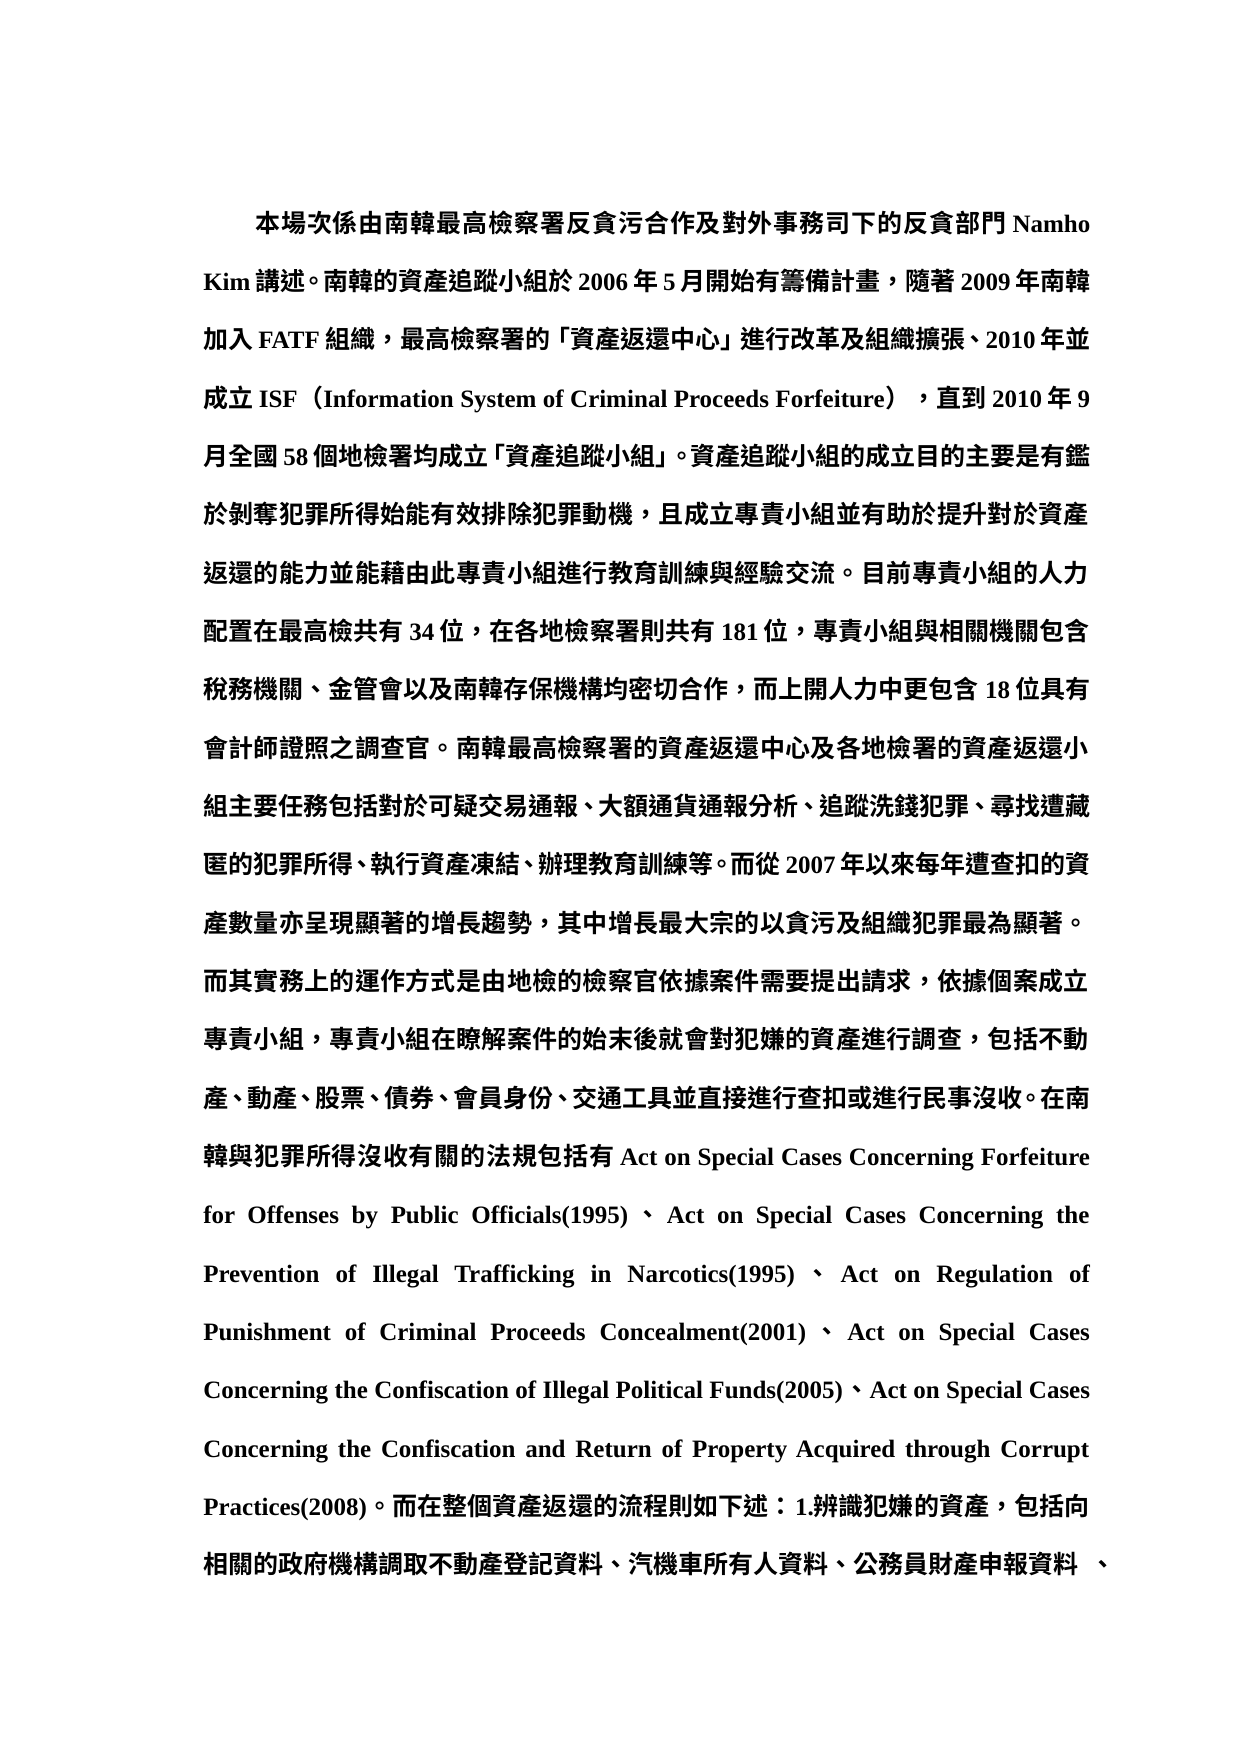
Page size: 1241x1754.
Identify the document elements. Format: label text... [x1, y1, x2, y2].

text 本場次係由南韓最高檢察署反貪污合作及對外事務司下的反貪部門Namho Kim講述。南韓的資產追蹤小組於2006年5月開始有籌備計畫，隨著2009年南韓加入FATF組織，最高檢察署的「資產返還中心」進行改革及組織擴張、2010年並成立ISF（Information System of Criminal Proceeds Forfeiture），直到2010年9月全國58個地檢署均成立「資產追蹤小組」。資產追蹤小組的成立目的主要是有鑑於剝奪犯罪所得始能有效排除犯罪動機，且成立專責小組並有助於提升對於資產返還的能力並能藉由此專責小組進行教育訓練與經驗交流。目前專責小組的人力配置在最高檢共有34位，在各地檢察署則共有181位，專責小組與相關機關包含稅務機關、金管會以及南韓存保機構均密切合作，而上開人力中更包含18位具有會計師證照之調查官。南韓最高檢察署的資產返還中心及各地檢署的資產返還小組主要任務包括對於可疑交易通報、大額通貨通報分析、追蹤洗錢犯罪、尋找遭藏匿的犯罪所得、執行資產凍結、辦理教育訓練等。而從2007年以來每年遭查扣的資產數量亦呈現顯著的增長趨勢，其中增長最大宗的以貪污及組織犯罪最為顯著。而其實務上的運作方式是由地檢的檢察官依據案件需要提出請求，依據個案成立專責小組，專責小組在瞭解案件的始末後就會對犯嫌的資產進行調查，包括不動產、動產、股票、債券、會員身份、交通工具並直接進行查扣或進行民事沒收。在南韓與犯罪所得沒收有關的法規包括有Act on Special Cases Concerning Forfeiture for Offenses by Public Officials(1995)、Act on Special Cases Concerning the Prevention of Illegal Trafficking in Narcotics(1995)、Act on Regulation of Punishment of Criminal Proceeds Concealment(2001)、Act on Special Cases Concerning the Confiscation of Illegal Political Funds(2005)、Act on Special Cases Concerning the Confiscation and Return of Property Acquired through Corrupt Practices(2008)。而在整個資產返還的流程則如下述：1.辨識犯嫌的資產，包括向相關的政府機構調取不動產登記資料、汽機車所有人資料、公務員財產申報資料、FIU得財務資訊等、2.向法院申請凍結令、3.執行凍結令。而在其化資產返還上，則包括出版資產返還手冊、鼓勵公訴蒞庭階段的資產返還、各地檢的資產返還小組需固定接受最高撿資產返還中心教育訓練、各地檢的資產返還所得均須定期評估。而講師特別強調在資產返還過程中，南韓的ISF(Information System of Criminal Proceeds Forfeiture)是最好的工具，該系統會自動匯入重大案件的財產資料、財產凍結情形、也可從該系統中瞭解個案資產返還運作情形，該系統除讓提供檢察官偵查協助外，也可讓檢察官經由該系統提出偵查協助請求，並從該系統學習資產返還相關經驗。 [203, 186, 1090, 1586]
